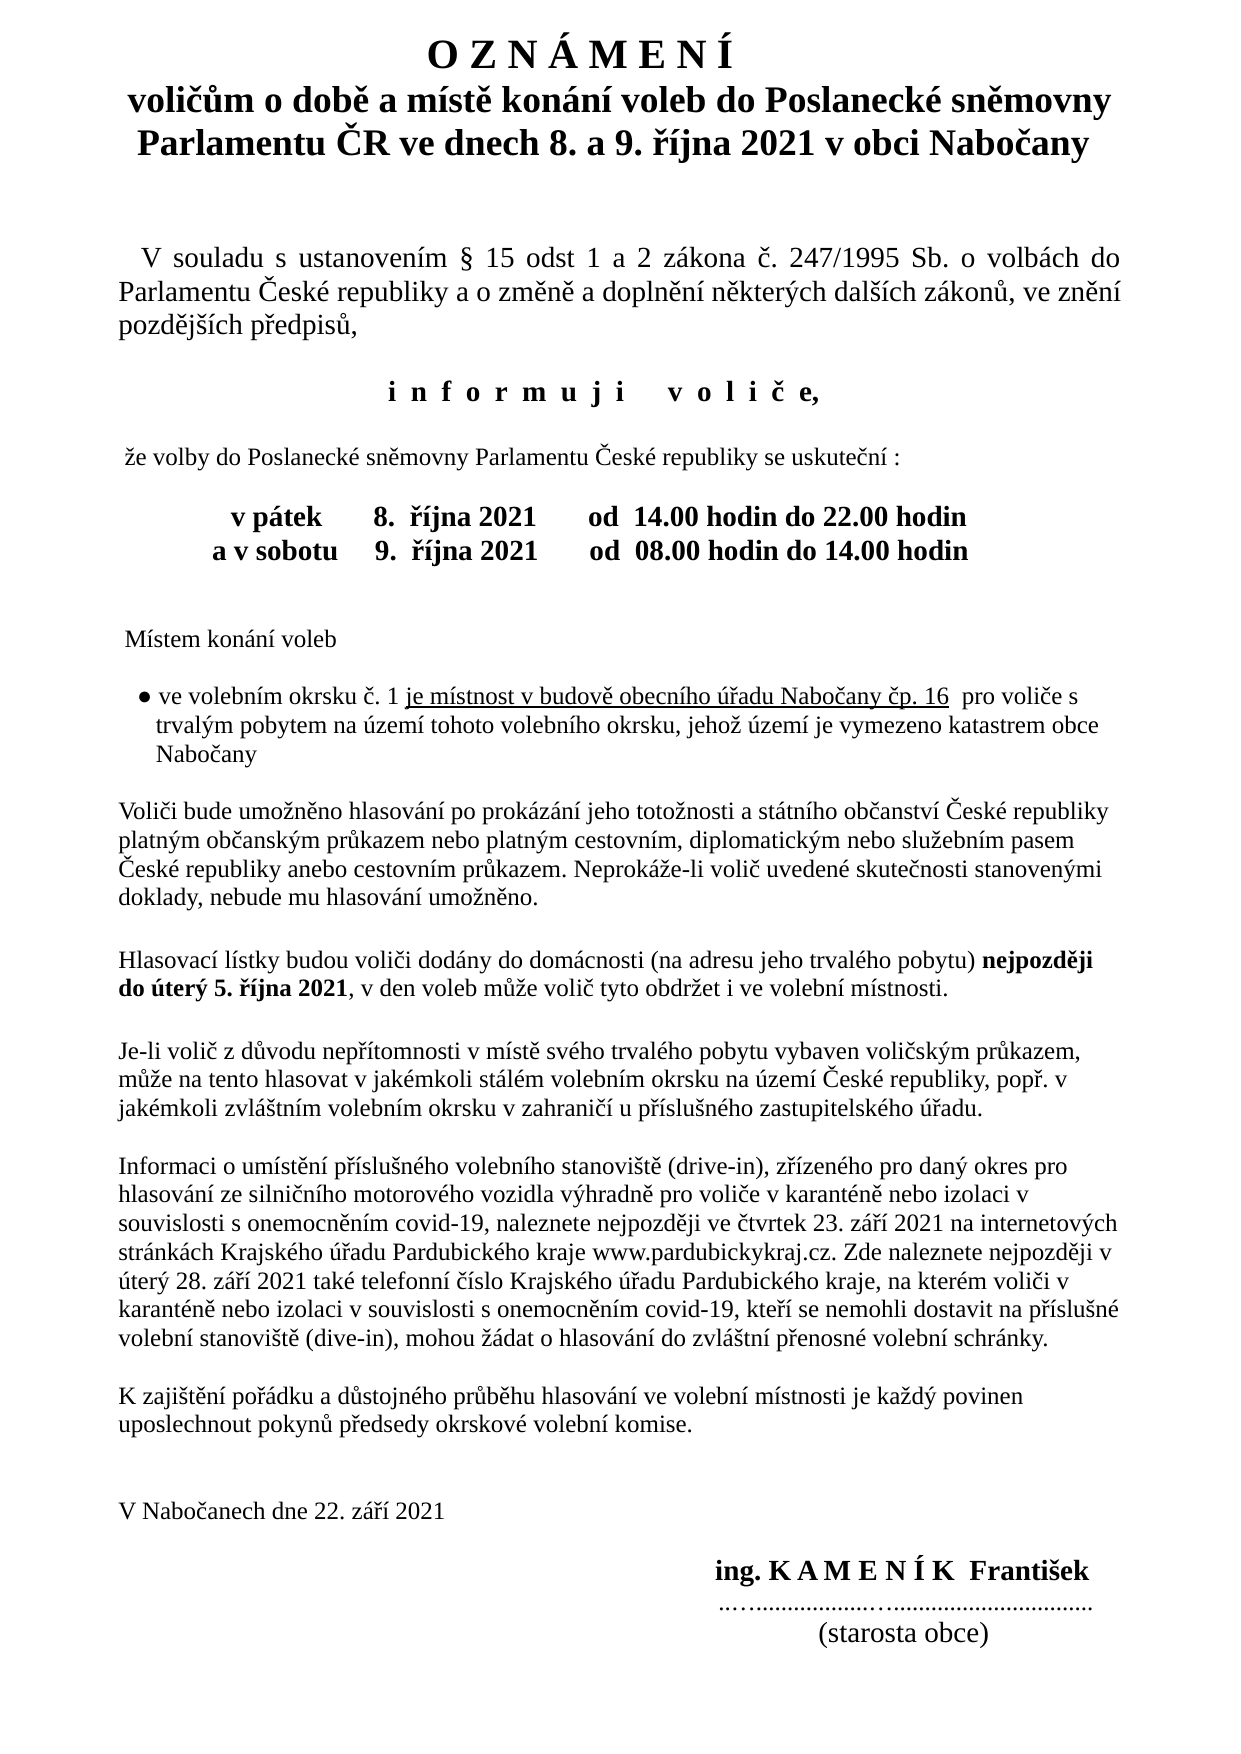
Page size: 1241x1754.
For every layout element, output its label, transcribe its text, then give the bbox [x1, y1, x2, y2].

text ing. K A M E N Í K František [118, 1553, 1122, 1587]
text Místem konání voleb [118, 624, 1122, 652]
text Parlamentu ČR ve dnech 8. a 9. října 2021 v obci Nabočany [118, 121, 1122, 164]
text ..…..................…................................ [118, 1587, 1122, 1616]
text Informaci o umístění příslušného volebního stanoviště (drive-in), zřízeného pro daný okres pro hlasování ze silničního motorového vozidla výhradně pro voliče v karanténě nebo izolaci v souvislosti s onemocněním covid-19, naleznete nejpozději ve čtvrtek 23. září 2021 na internetových stránkách Krajského úřadu Pardubického kraje www.pardubickykraj.cz. Zde naleznete nejpozději v úterý 28. září 2021 také telefonní číslo Krajského úřadu Pardubického kraje, na kterém voliči v karanténě nebo izolaci v souvislosti s onemocněním covid-19, kteří se nemohli dostavit na příslušné volební stanoviště (dive-in), mohou žádat o hlasování do zvláštní přenosné volební schránky. [118, 1151, 1122, 1352]
text V souladu s ustanovením § 15 odst 1 a 2 zákona č. 247/1995 Sb. o volbách do Parlamentu České republiky a o změně a doplnění některých dalších zákonů, ve znění pozdějších předpisů, [118, 240, 1122, 341]
text uposlechnout pokynů předsedy okrskové volební komise. [118, 1409, 1122, 1438]
text (starosta obce) [118, 1616, 1122, 1649]
text v pátek 8. října 2021 od 14.00 hodin do 22.00 hodin [118, 499, 1122, 533]
text Hlasovací lístky budou voliči dodány do domácnosti (na adresu jeho trvalého pobytu) nejpozději do úterý 5. října 2021, v den voleb může volič tyto obdržet i ve volební místnosti. [118, 945, 1122, 1002]
text voličům o době a místě konání voleb do Poslanecké sněmovny [118, 77, 1122, 121]
text V Nabočanech dne 22. září 2021 [118, 1496, 1122, 1524]
text Nabočany [118, 739, 1122, 767]
text a v sobotu 9. října 2021 od 08.00 hodin do 14.00 hodin [118, 533, 1122, 566]
text Je-li volič z důvodu nepřítomnosti v místě svého trvalého pobytu vybaven voličským průkazem, může na tento hlasovat v jakémkoli stálém volebním okrsku na území České republiky, popř. v jakémkoli zvláštním volebním okrsku v zahraničí u příslušného zastupitelského úřadu. [118, 1036, 1122, 1122]
text trvalým pobytem na území tohoto volebního okrsku, jehož území je vymezeno katastrem obce [118, 710, 1122, 739]
text O Z N Á M E N Í [118, 29, 1122, 77]
text Voliči bude umožněno hlasování po prokázání jeho totožnosti a státního občanství České republiky platným občanským průkazem nebo platným cestovním, diplomatickým nebo služebním pasem České republiky anebo cestovním průkazem. Neprokáže-li volič uvedené skutečnosti stanovenými doklady, nebude mu hlasování umožněno. [118, 796, 1122, 911]
text K zajištění pořádku a důstojného průběhu hlasování ve volební místnosti je každý povinen [118, 1381, 1122, 1409]
text ● ve volebním okrsku č. 1 je místnost v budově obecního úřadu Nabočany čp. 16 pro voliče s [118, 681, 1122, 710]
text i n f o r m u j i v o l i č e, [118, 374, 1122, 408]
text že volby do Poslanecké sněmovny Parlamentu České republiky se uskuteční : [118, 442, 1122, 470]
